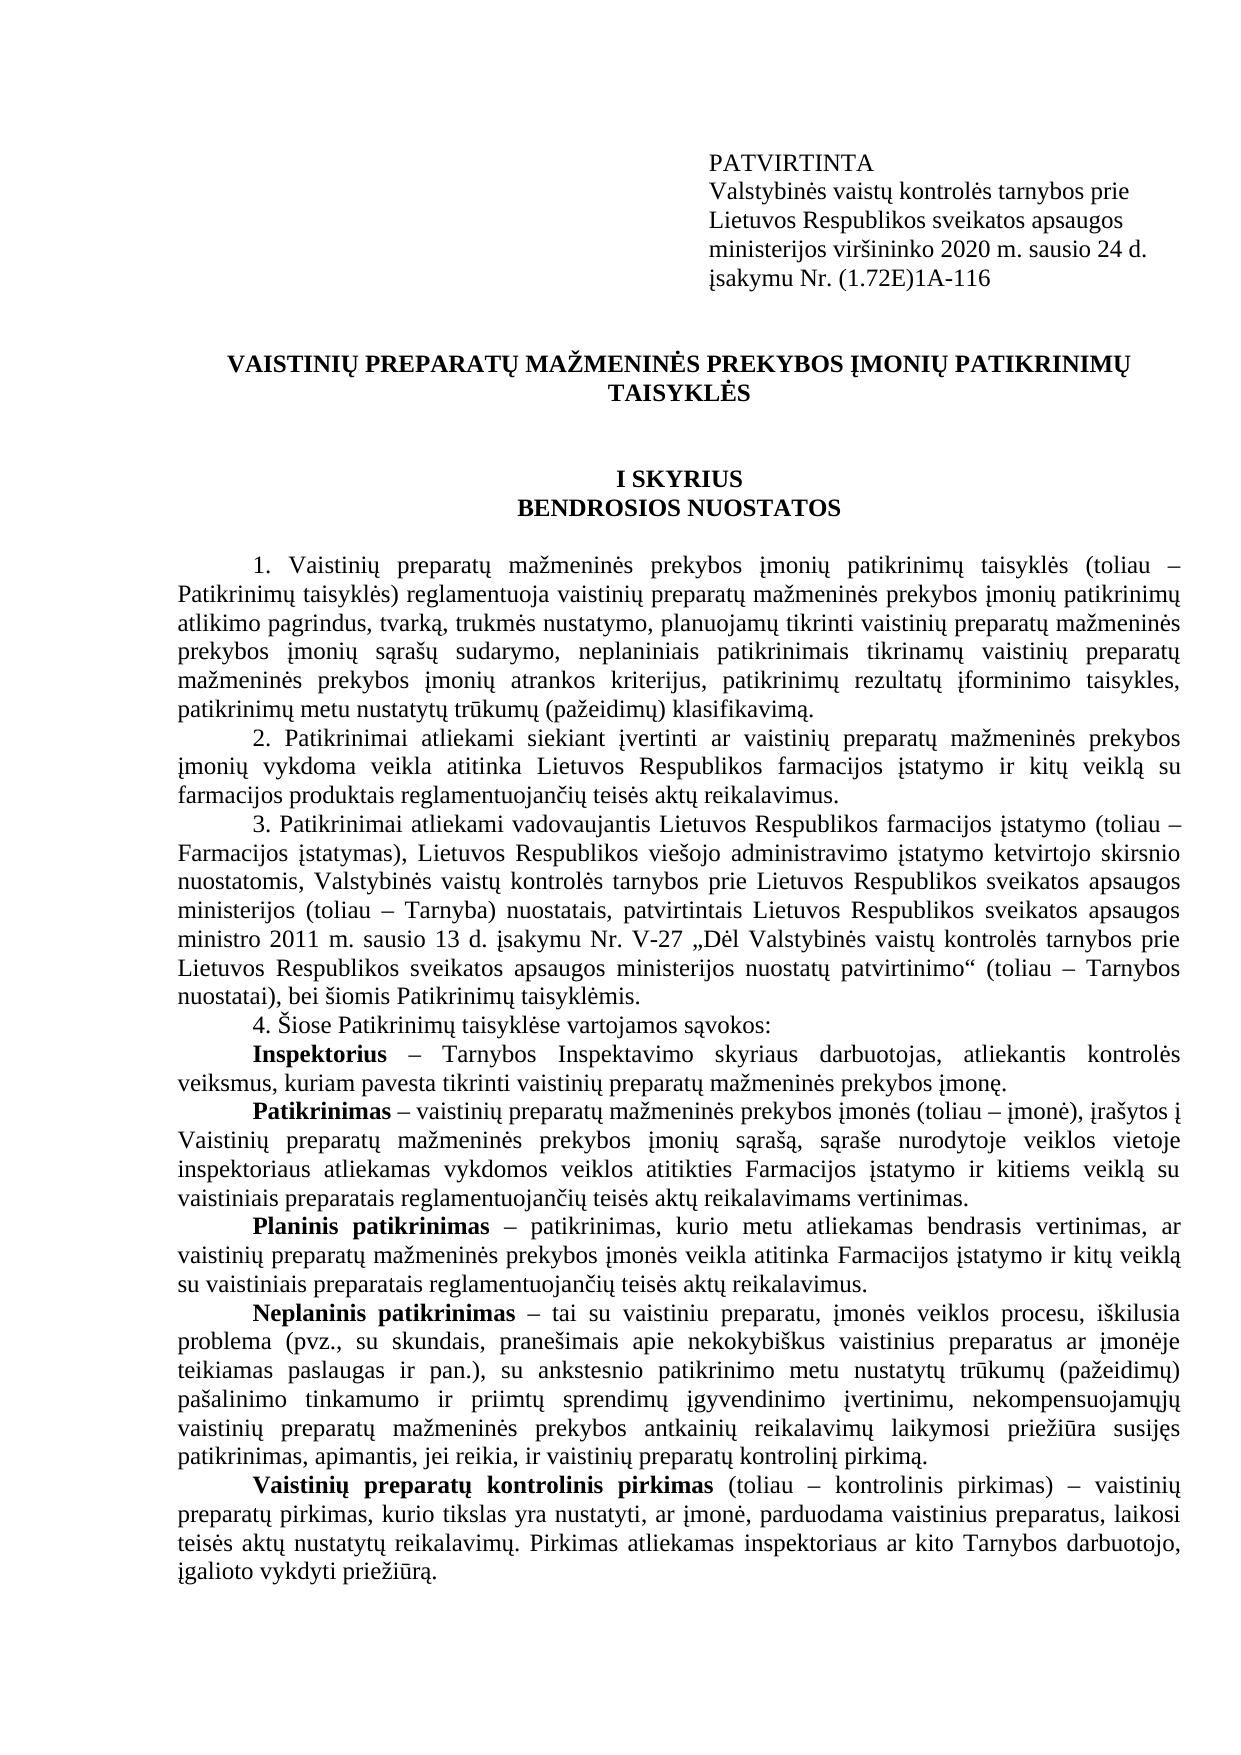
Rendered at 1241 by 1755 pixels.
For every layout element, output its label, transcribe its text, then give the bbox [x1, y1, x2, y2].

text BENDROSIOS NUOSTATOS [177, 493, 1181, 521]
text Planinis patikrinimas – patikrinimas, kurio metu atliekamas bendrasis vertinimas, ar vaistinių preparatų mažmeninės prekybos įmonės veikla atitinka Farmacijos įstatymo ir kitų veiklą su vaistiniais preparatais reglamentuojančių teisės aktų reikalavimus. [177, 1211, 1181, 1298]
text Inspektorius – Tarnybos Inspektavimo skyriaus darbuotojas, atliekantis kontrolės veiksmus, kuriam pavesta tikrinti vaistinių preparatų mažmeninės prekybos įmonę. [177, 1039, 1181, 1096]
text I SKYRIUS [177, 464, 1181, 493]
text įsakymu Nr. (1.72E)1A-116 [709, 263, 1181, 291]
text Patikrinimas – vaistinių preparatų mažmeninės prekybos įmonės (toliau – įmonė), įrašytos į Vaistinių preparatų mažmeninės prekybos įmonių sąrašą, sąraše nurodytoje veiklos vietoje inspektoriaus atliekamas vykdomos veiklos atitikties Farmacijos įstatymo ir kitiems veiklą su vaistiniais preparatais reglamentuojančių teisės aktų reikalavimams vertinimas. [177, 1096, 1181, 1211]
text ministerijos viršininko 2020 m. sausio 24 d. [709, 234, 1181, 263]
text Vaistinių preparatų mažmeninės prekybos įmonių PATIKRINIMŲ TAISYKLĖS [177, 349, 1181, 406]
text Vaistinių preparatų kontrolinis pirkimas (toliau – kontrolinis pirkimas) – vaistinių preparatų pirkimas, kurio tikslas yra nustatyti, ar įmonė, parduodama vaistinius preparatus, laikosi teisės aktų nustatytų reikalavimų. Pirkimas atliekamas inspektoriaus ar kito Tarnybos darbuotojo, įgalioto vykdyti priežiūrą. [177, 1470, 1181, 1585]
text 3. Patikrinimai atliekami vadovaujantis Lietuvos Respublikos farmacijos įstatymo (toliau – Farmacijos įstatymas), Lietuvos Respublikos viešojo administravimo įstatymo ketvirtojo skirsnio nuostatomis, Valstybinės vaistų kontrolės tarnybos prie Lietuvos Respublikos sveikatos apsaugos ministerijos (toliau – Tarnyba) nuostatais, patvirtintais Lietuvos Respublikos sveikatos apsaugos ministro 2011 m. sausio 13 d. įsakymu Nr. V-27 „Dėl Valstybinės vaistų kontrolės tarnybos prie Lietuvos Respublikos sveikatos apsaugos ministerijos nuostatų patvirtinimo“ (toliau – Tarnybos nuostatai), bei šiomis Patikrinimų taisyklėmis. [177, 809, 1181, 1010]
text 4. Šiose Patikrinimų taisyklėse vartojamos sąvokos: [177, 1010, 1181, 1039]
text PATVIRTINTA [709, 148, 1181, 176]
text Lietuvos Respublikos sveikatos apsaugos [709, 205, 1181, 234]
text 2. Patikrinimai atliekami siekiant įvertinti ar vaistinių preparatų mažmeninės prekybos įmonių vykdoma veikla atitinka Lietuvos Respublikos farmacijos įstatymo ir kitų veiklą su farmacijos produktais reglamentuojančių teisės aktų reikalavimus. [177, 723, 1181, 809]
text 1. Vaistinių preparatų mažmeninės prekybos įmonių patikrinimų taisyklės (toliau – Patikrinimų taisyklės) reglamentuoja vaistinių preparatų mažmeninės prekybos įmonių patikrinimų atlikimo pagrindus, tvarką, trukmės nustatymo, planuojamų tikrinti vaistinių preparatų mažmeninės prekybos įmonių sąrašų sudarymo, neplaniniais patikrinimais tikrinamų vaistinių preparatų mažmeninės prekybos įmonių atrankos kriterijus, patikrinimų rezultatų įforminimo taisykles, patikrinimų metu nustatytų trūkumų (pažeidimų) klasifikavimą. [177, 550, 1181, 723]
text Valstybinės vaistų kontrolės tarnybos prie [709, 176, 1181, 205]
text Neplaninis patikrinimas – tai su vaistiniu preparatu, įmonės veiklos procesu, iškilusia problema (pvz., su skundais, pranešimais apie nekokybiškus vaistinius preparatus ar įmonėje teikiamas paslaugas ir pan.), su ankstesnio patikrinimo metu nustatytų trūkumų (pažeidimų) pašalinimo tinkamumo ir priimtų sprendimų įgyvendinimo įvertinimu, nekompensuojamųjų vaistinių preparatų mažmeninės prekybos antkainių reikalavimų laikymosi priežiūra susijęs patikrinimas, apimantis, jei reikia, ir vaistinių preparatų kontrolinį pirkimą. [177, 1298, 1181, 1470]
